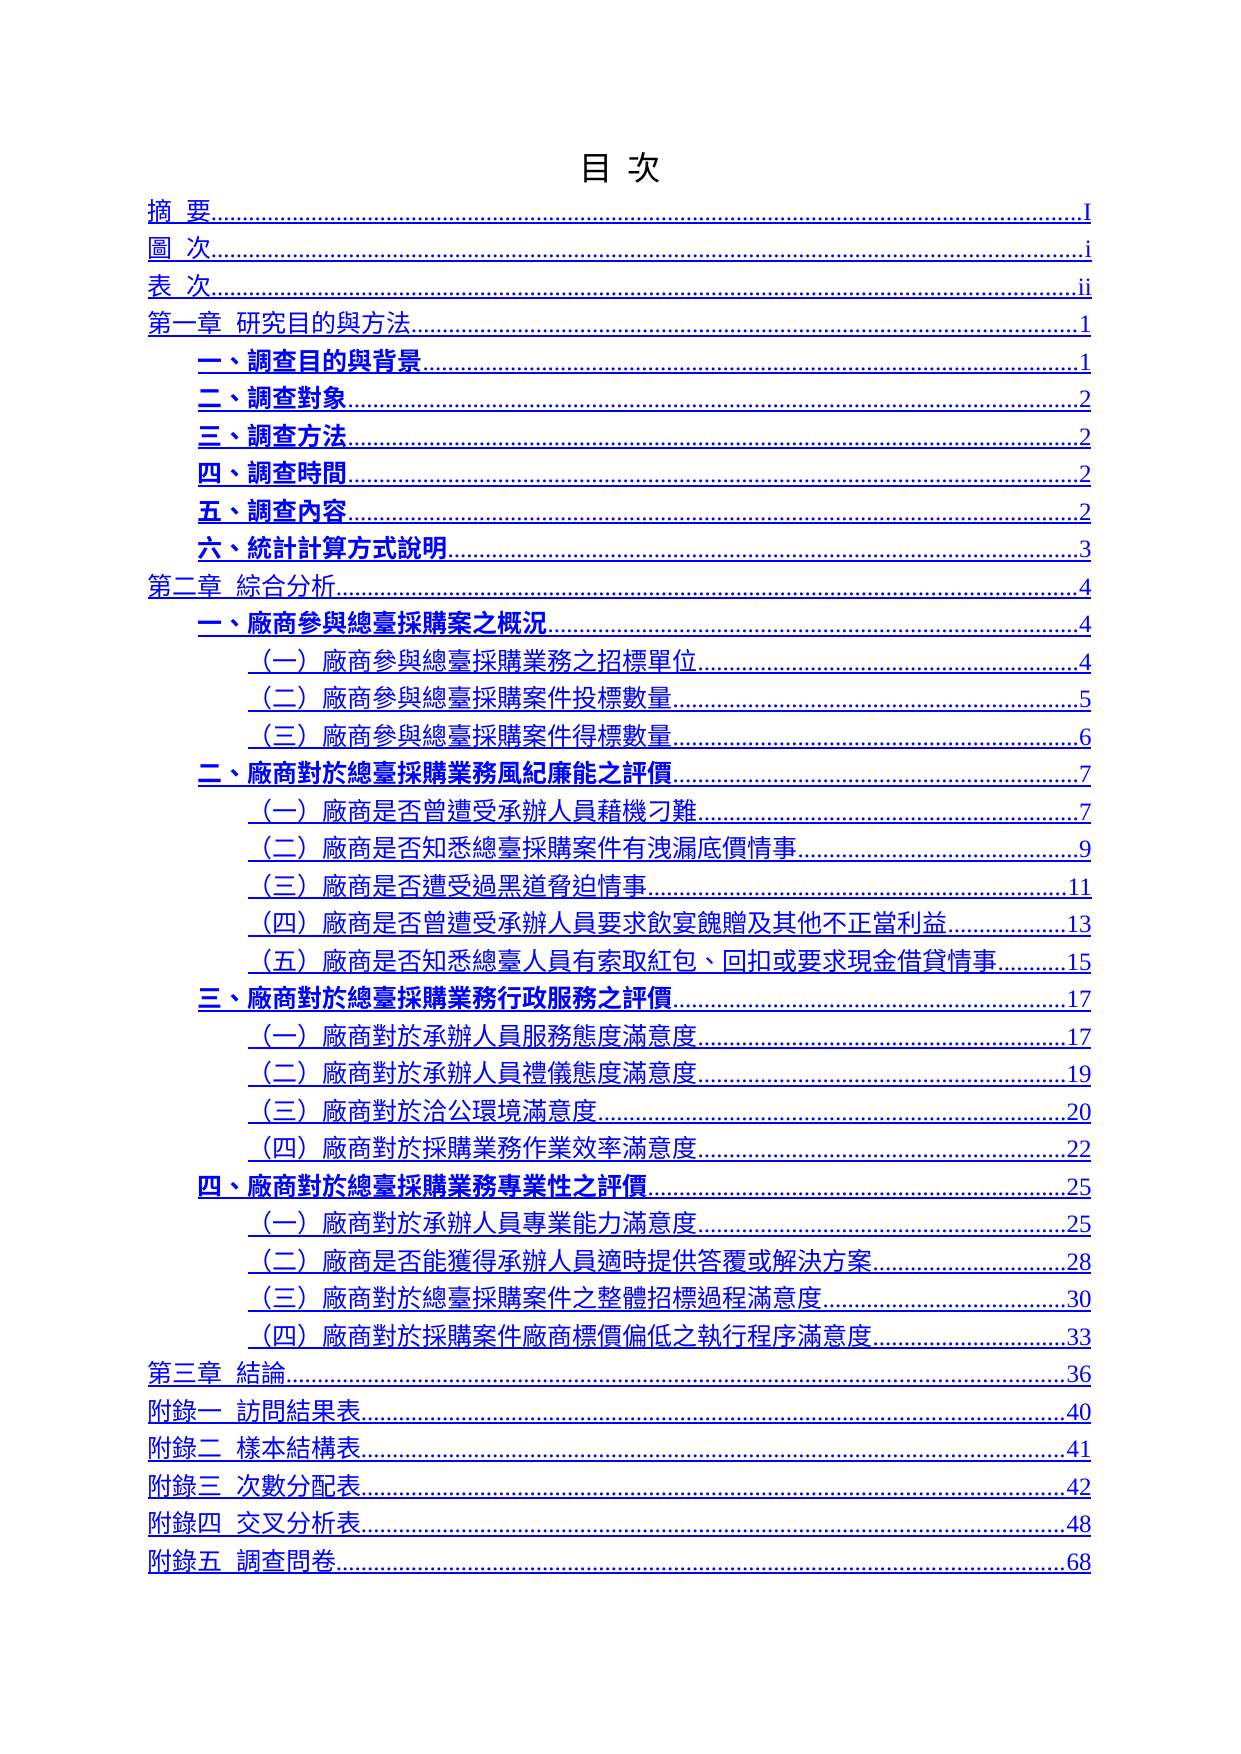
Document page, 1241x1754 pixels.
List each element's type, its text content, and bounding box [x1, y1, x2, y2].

text 附錄五 調查問卷 68 [148, 1540, 1092, 1578]
text [248, 899, 1092, 903]
text 六、統計計算方式說明 3 [198, 528, 1092, 565]
text 四、廠商對於總臺採購業務專業性之評價 25 [198, 1165, 1092, 1203]
text （四）廠商是否曾遭受承辦人員要求飲宴餽贈及其他不正當利益 13 [248, 903, 1092, 940]
text 摘 要 I [148, 190, 1092, 228]
text （三）廠商是否遭受過黑道脅迫情事 11 [248, 865, 1092, 897]
text （一）廠商對於承辦人員專業能力滿意度 25 [248, 1203, 1092, 1240]
text （五）廠商是否知悉總臺人員有索取紅包、回扣或要求現金借貸情事 15 [248, 940, 1092, 978]
text 附錄一 訪問結果表 40 [148, 1390, 1092, 1428]
text 二、調查對象 2 [198, 378, 1092, 415]
text 目 次 [148, 142, 1092, 190]
text 第一章 研究目的與方法 1 [148, 303, 1092, 340]
text （三）廠商對於總臺採購案件之整體招標過程滿意度 30 [248, 1278, 1092, 1315]
text 三、調查方法 2 [198, 415, 1092, 453]
text 附錄三 次數分配表 42 [148, 1465, 1092, 1503]
text 一、廠商參與總臺採購案之概況 4 [198, 603, 1092, 640]
text （三）廠商對於洽公環境滿意度 20 [248, 1090, 1092, 1128]
text 圖 次 i [148, 228, 1092, 260]
text 一、調查目的與背景 1 [198, 340, 1092, 378]
text [148, 299, 1092, 303]
text （一）廠商是否曾遭受承辦人員藉機刁難 7 [248, 790, 1092, 828]
text 第二章 綜合分析 4 [148, 565, 1092, 603]
text 二、廠商對於總臺採購業務風紀廉能之評價 7 [198, 753, 1092, 790]
text （三）廠商參與總臺採購案件得標數量 6 [248, 715, 1092, 753]
text 三、廠商對於總臺採購業務行政服務之評價 17 [198, 978, 1092, 1015]
text （二）廠商對於承辦人員禮儀態度滿意度 19 [248, 1053, 1092, 1090]
text （一）廠商參與總臺採購業務之招標單位 4 [248, 640, 1092, 678]
text （四）廠商對於採購業務作業效率滿意度 22 [248, 1128, 1092, 1165]
text （四）廠商對於採購案件廠商標價偏低之執行程序滿意度 33 [248, 1315, 1092, 1353]
text 附錄四 交叉分析表 48 [148, 1503, 1092, 1540]
text （二）廠商是否能獲得承辦人員適時提供答覆或解決方案 28 [248, 1240, 1092, 1278]
text 四、調查時間 2 [198, 453, 1092, 490]
text （二）廠商是否知悉總臺採購案件有洩漏底價情事 9 [248, 828, 1092, 865]
text 表 次 ii [148, 265, 1092, 297]
text 第三章 結論 36 [148, 1353, 1092, 1390]
text 五、調查內容 2 [198, 490, 1092, 528]
text （一）廠商對於承辦人員服務態度滿意度 17 [248, 1015, 1092, 1053]
text （二）廠商參與總臺採購案件投標數量 5 [248, 678, 1092, 715]
text 附錄二 樣本結構表 41 [148, 1428, 1092, 1465]
